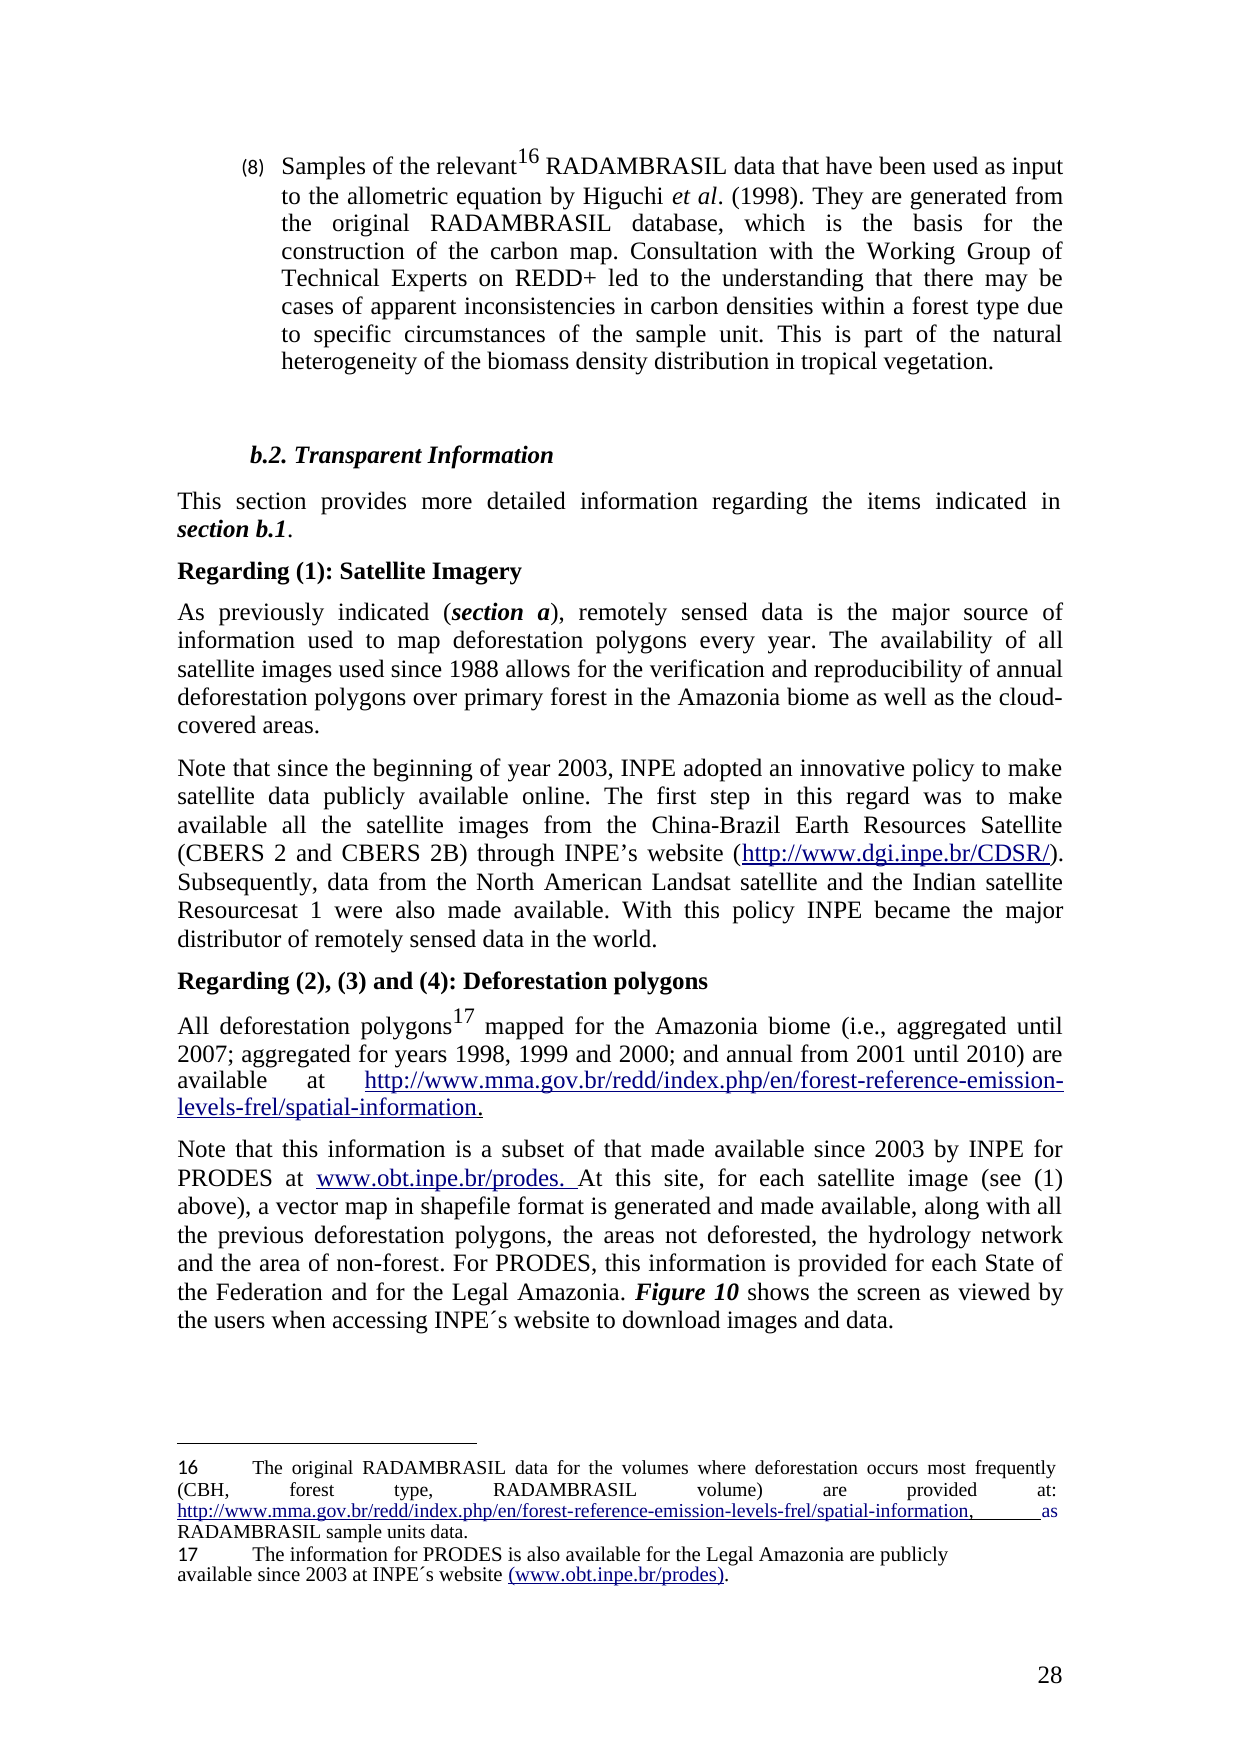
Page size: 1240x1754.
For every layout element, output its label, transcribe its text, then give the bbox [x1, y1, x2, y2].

text 28 [1037, 1660, 1089, 1688]
text Note that since the beginning of year 2003, INPE adopted an innovative policy to make satellite data publicly available online. The first step in this regard was to make available all the satellite images from the China-Brazil Earth Resources Satellite (CBERS 2 and CBERS 2B) through INPE’s website (http://www.dgi.inpe.br/CDSR/). Subsequently, data from the North American Landsat satellite and the Indian satellite Resourcesat 1 were also made available. With this policy INPE became the major distributor of remotely sensed data in the world. [177, 753, 1064, 953]
text Note that this information is a subset of that made available since 2003 by INPE for PRODES at www.obt.inpe.br/prodes. At this site, for each satellite image (see (1) above), a vector map in shapefile format is generated and made available, along with all the previous deforestation polygons, the areas not deforested, the hydrology network and the area of non-forest. For PRODES, this information is provided for each State of the Federation and for the Legal Amazonia. Figure 10 shows the screen as viewed by the users when accessing INPE´s website to download images and data. [177, 1135, 1064, 1334]
text As previously indicated (section a), remotely sensed data is the major source of information used to map deforestation polygons every year. The availability of all satellite images used since 1988 allows for the verification and reproducibility of annual deforestation polygons over primary forest in the Amazonia biome as well as the cloud-covered areas. [177, 598, 1064, 739]
list Samples of the relevant16 RADAMBRASIL data that have been used as input to the allometric equation by Higuchi et al. (1998). They are generated from the original RADAMBRASIL database, which is the basis for the construction of the carbon map. Consultation with the Working Group of Technical Experts on REDD+ led to the understanding that there may be cases of apparent inconsistencies in carbon densities within a forest type due to specific circumstances of the sample unit. This is part of the natural heterogeneity of the biomass density distribution in tropical vegetation. [241, 145, 1064, 375]
text b.2. Transparent Information [250, 440, 1089, 468]
list The original RADAMBRASIL data for the volumes where deforestation occurs most frequently (CBH, forest type, RADAMBRASIL volume) are provided at: http://www.mma.gov.br/redd/index.php/en/forest-reference-emission-levels-frel/spatial-information, as RADAMBRASIL sample units data. [177, 1456, 1058, 1543]
list The information for PRODES is also available for the Legal Amazonia are publicly available since 2003 at INPE´s website (www.obt.inpe.br/prodes). [177, 1544, 1018, 1586]
text This section provides more detailed information regarding the items indicated in section b.1. [177, 487, 1062, 543]
text Regarding (1): Satellite Imagery [177, 556, 1089, 585]
text Regarding (2), (3) and (4): Deforestation polygons [177, 966, 1089, 995]
text All deforestation polygons17 mapped for the Amazonia biome (i.e., aggregated until 2007; aggregated for years 1998, 1999 and 2000; and annual from 2001 until 2010) are available at http://www.mma.gov.br/redd/index.php/en/forest-reference-emission-levels-frel/spatial-information. [177, 1006, 1064, 1121]
